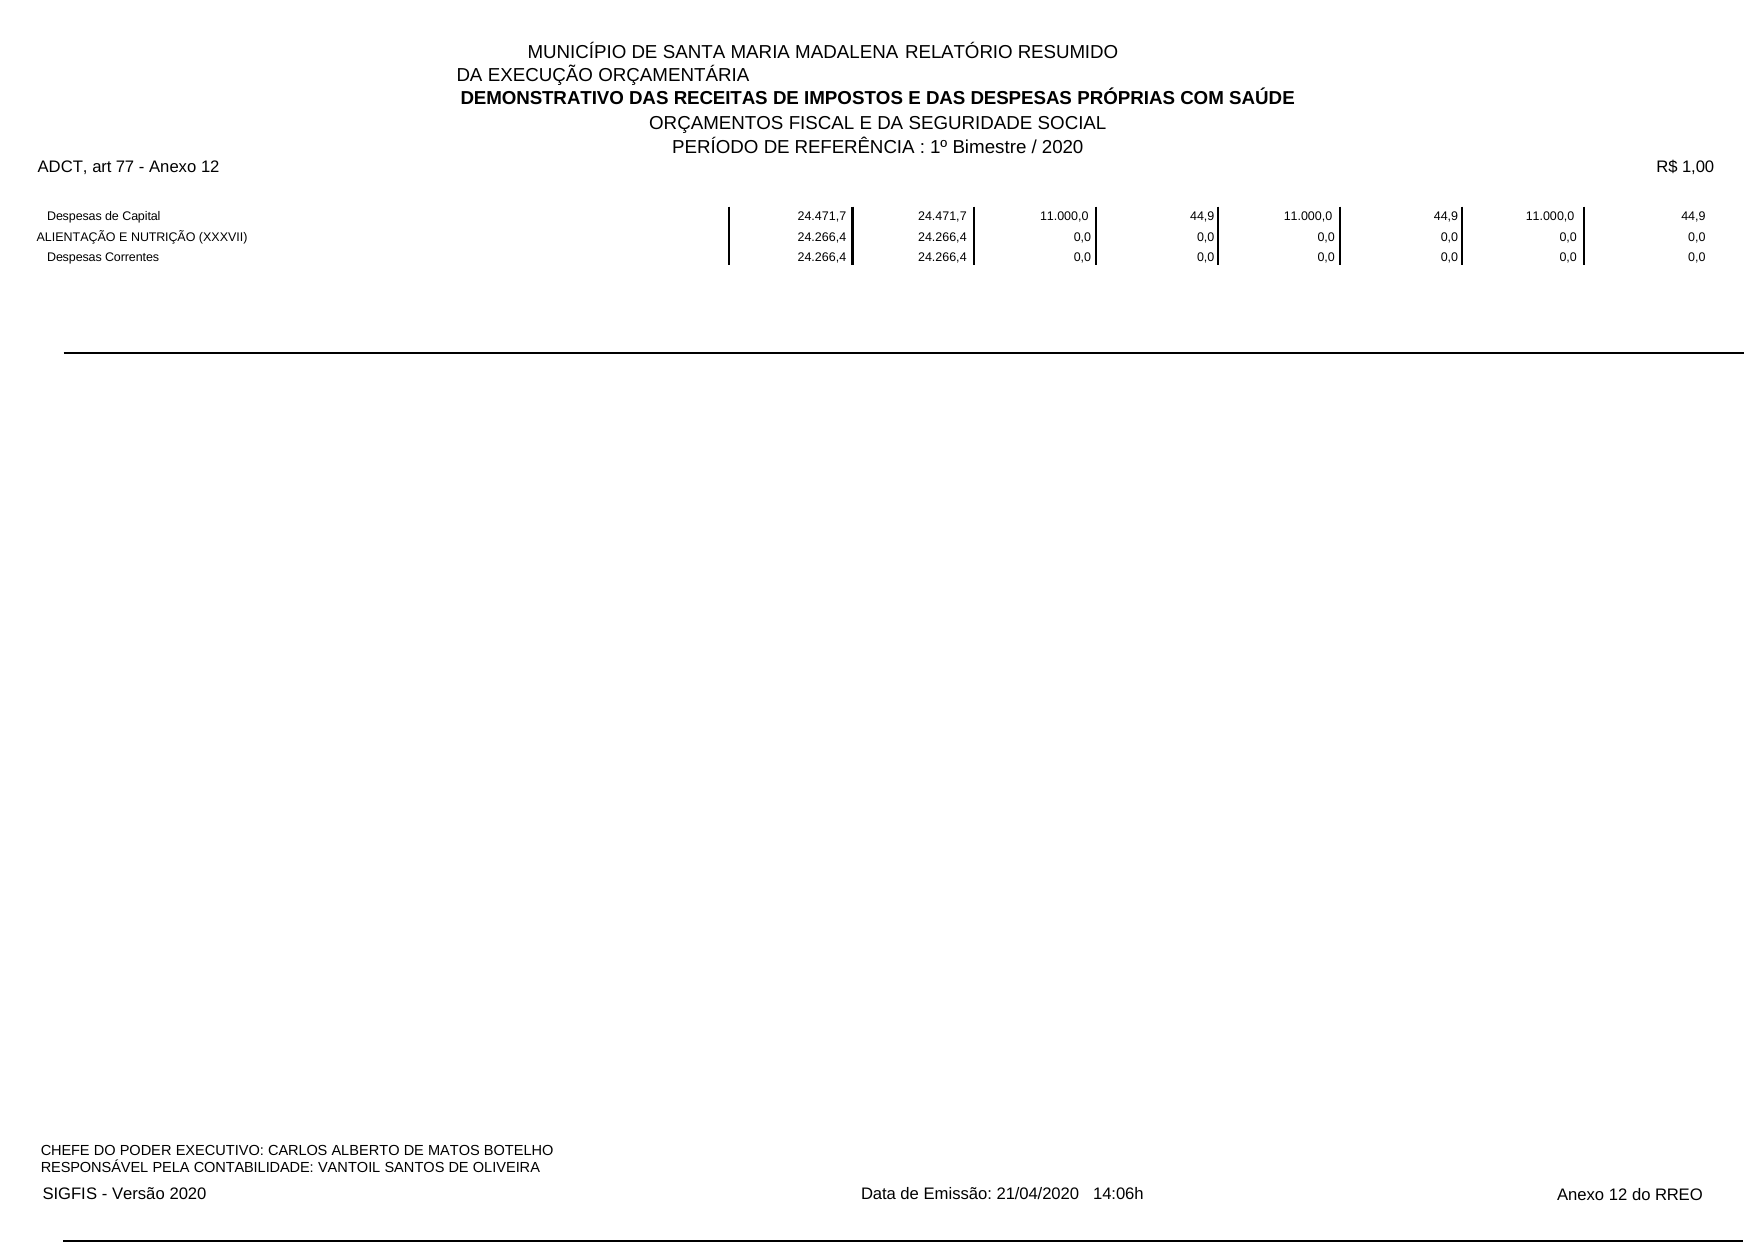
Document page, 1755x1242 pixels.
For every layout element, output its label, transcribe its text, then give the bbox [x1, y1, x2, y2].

table_cell 0,0 [1219, 247, 1339, 265]
table_cell 44,9 [1341, 207, 1461, 227]
table_cell Despesas Correntes [38, 247, 728, 265]
table_cell 0,0 [1097, 227, 1217, 247]
table_cell Despesas de Capital [38, 207, 728, 227]
table_cell 24.266,4 [730, 227, 851, 247]
table_cell 24.266,4 [854, 247, 973, 265]
table_cell 0,0 [1463, 227, 1583, 247]
table_cell 0,0 [1585, 247, 1718, 265]
table_cell 11.000,0 [975, 207, 1095, 227]
table_cell 0,0 [1097, 247, 1217, 265]
table_cell 0,0 [975, 247, 1095, 265]
table_cell 0,0 [1219, 227, 1339, 247]
table_cell 44,9 [1097, 207, 1217, 227]
table_cell 0,0 [1585, 227, 1718, 247]
table_cell 24.471,7 [730, 207, 851, 227]
table_cell 0,0 [1463, 247, 1583, 265]
table_cell 24.471,7 [854, 207, 973, 227]
table_cell ALIENTAÇÃO E NUTRIÇÃO (XXXVII) [38, 227, 728, 247]
table_cell 11.000,0 [1463, 207, 1583, 227]
table_cell 44,9 [1585, 207, 1718, 227]
table_cell 0,0 [975, 227, 1095, 247]
table_cell 0,0 [1341, 227, 1461, 247]
table_cell 11.000,0 [1219, 207, 1339, 227]
table_cell 0,0 [1341, 247, 1461, 265]
table_cell 24.266,4 [854, 227, 973, 247]
table_cell 24.266,4 [730, 247, 851, 265]
